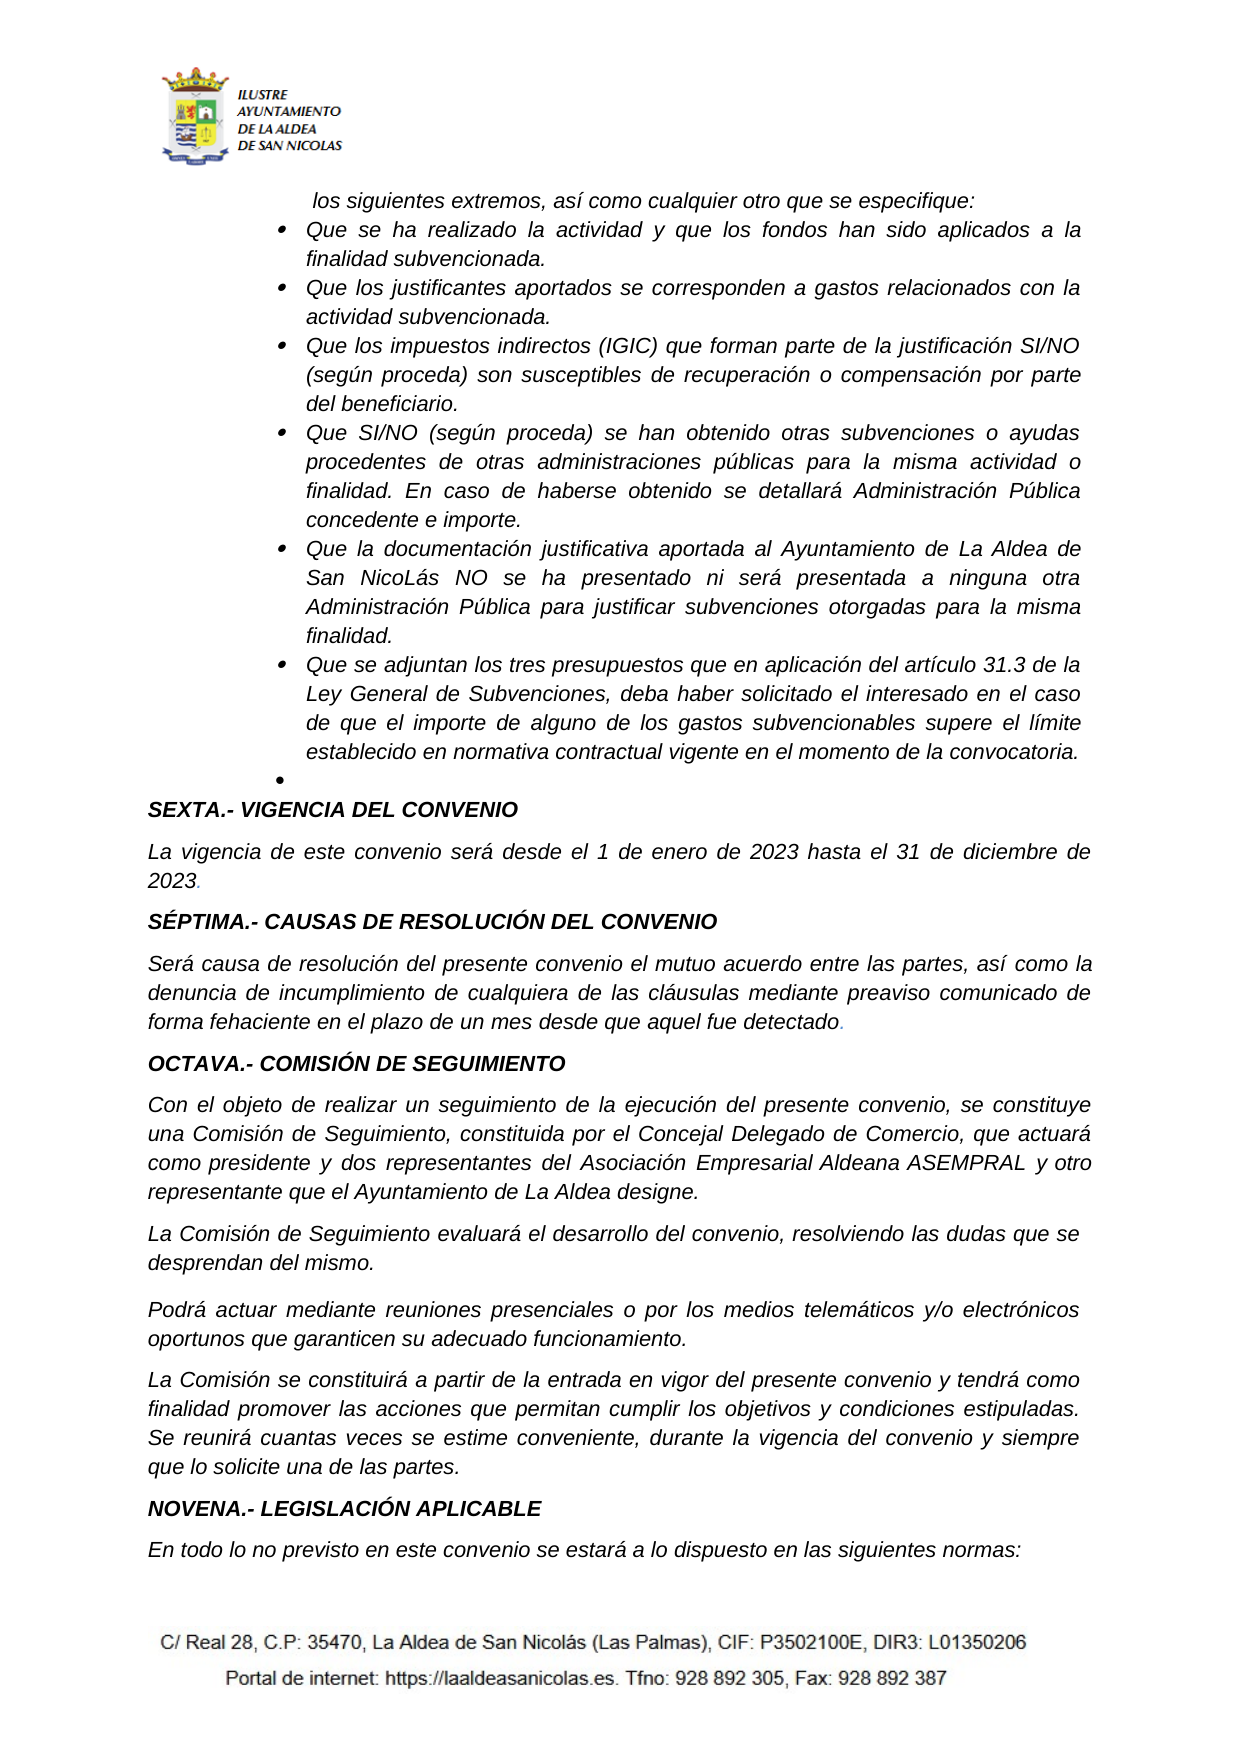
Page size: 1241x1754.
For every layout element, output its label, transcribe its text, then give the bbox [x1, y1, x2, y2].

text Será causa de resolución del presente convenio el mutuo acuerdo entre las partes, así como la denuncia de incumplimiento de cualquiera de las cláusulas mediante preaviso comunicado de forma fehaciente en el plazo de un mes desde que aquel fue detectado. [148, 951, 1093, 1034]
text OCTAVA.- COMISIÓN DE SEGUIMIENTO [148, 1050, 1093, 1076]
text SÉPTIMA.- CAUSAS DE RESOLUCIÓN DEL CONVENIO [148, 909, 1093, 934]
list Que los impuestos indirectos (IGIC) que forman parte de la justificación SI/NO (según proceda) son susceptibles de recuperación o compensación por parte del beneficiario. [276, 333, 1081, 416]
text Con el objeto de realizar un seguimiento de la ejecución del presente convenio, se constituye una Comisión de Seguimiento, constituida por el Concejal Delegado de Comercio, que actuará como presidente y dos representantes del Asociación Empresarial Aldeana ASEMPRAL y otro representante que el Ayuntamiento de La Aldea designe. [148, 1092, 1093, 1204]
list Que se ha realizado la actividad y que los fondos han sido aplicados a la finalidad subvencionada. [276, 217, 1081, 272]
text La vigencia de este convenio será desde el 1 de enero de 2023 hasta el 31 de diciembre de 2023. [148, 838, 1093, 893]
list Que SI/NO (según proceda) se han obtenido otras subvenciones o ayudas procedentes de otras administraciones públicas para la misma actividad o finalidad. En caso de haberse obtenido se detallará Administración Pública concedente e importe. [276, 420, 1081, 532]
text NOVENA.- LEGISLACIÓN APLICABLE [148, 1496, 1093, 1521]
picture [148, 59, 358, 173]
text SEXTA.- VIGENCIA DEL CONVENIO [148, 797, 1093, 822]
list los siguientes extremos, así como cualquier otro que se especifique: [270, 188, 1093, 214]
picture [148, 1626, 1034, 1694]
list Que se adjuntan los tres presupuestos que en aplicación del artículo 31.3 de la Ley General de Subvenciones, deba haber solicitado el interesado en el caso de que el importe de alguno de los gastos subvencionables supere el límite establecido en normativa contractual vigente en el momento de la convocatoria. [276, 652, 1081, 764]
text La Comisión se constituirá a partir de la entrada en vigor del presente convenio y tendrá como finalidad promover las acciones que permitan cumplir los objetivos y condiciones estipuladas. Se reunirá cuantas veces se estime conveniente, durante la vigencia del convenio y siempre que lo solicite una de las partes. [148, 1367, 1081, 1479]
text La Comisión de Seguimiento evaluará el desarrollo del convenio, resolviendo las dudas que se desprendan del mismo. [148, 1220, 1081, 1274]
list Que los justificantes aportados se corresponden a gastos relacionados con la actividad subvencionada. [276, 275, 1081, 329]
list Que la documentación justificativa aportada al Ayuntamiento de La Aldea de San NicoLás NO se ha presentado ni será presentada a ninguna otra Administración Pública para justificar subvenciones otorgadas para la misma finalidad. [276, 536, 1081, 648]
text Podrá actuar mediante reuniones presenciales o por los medios telemáticos y/o electrónicos oportunos que garanticen su adecuado funcionamiento. [148, 1297, 1081, 1351]
text En todo lo no previsto en este convenio se estará a lo dispuesto en las siguientes normas: [148, 1537, 1093, 1562]
